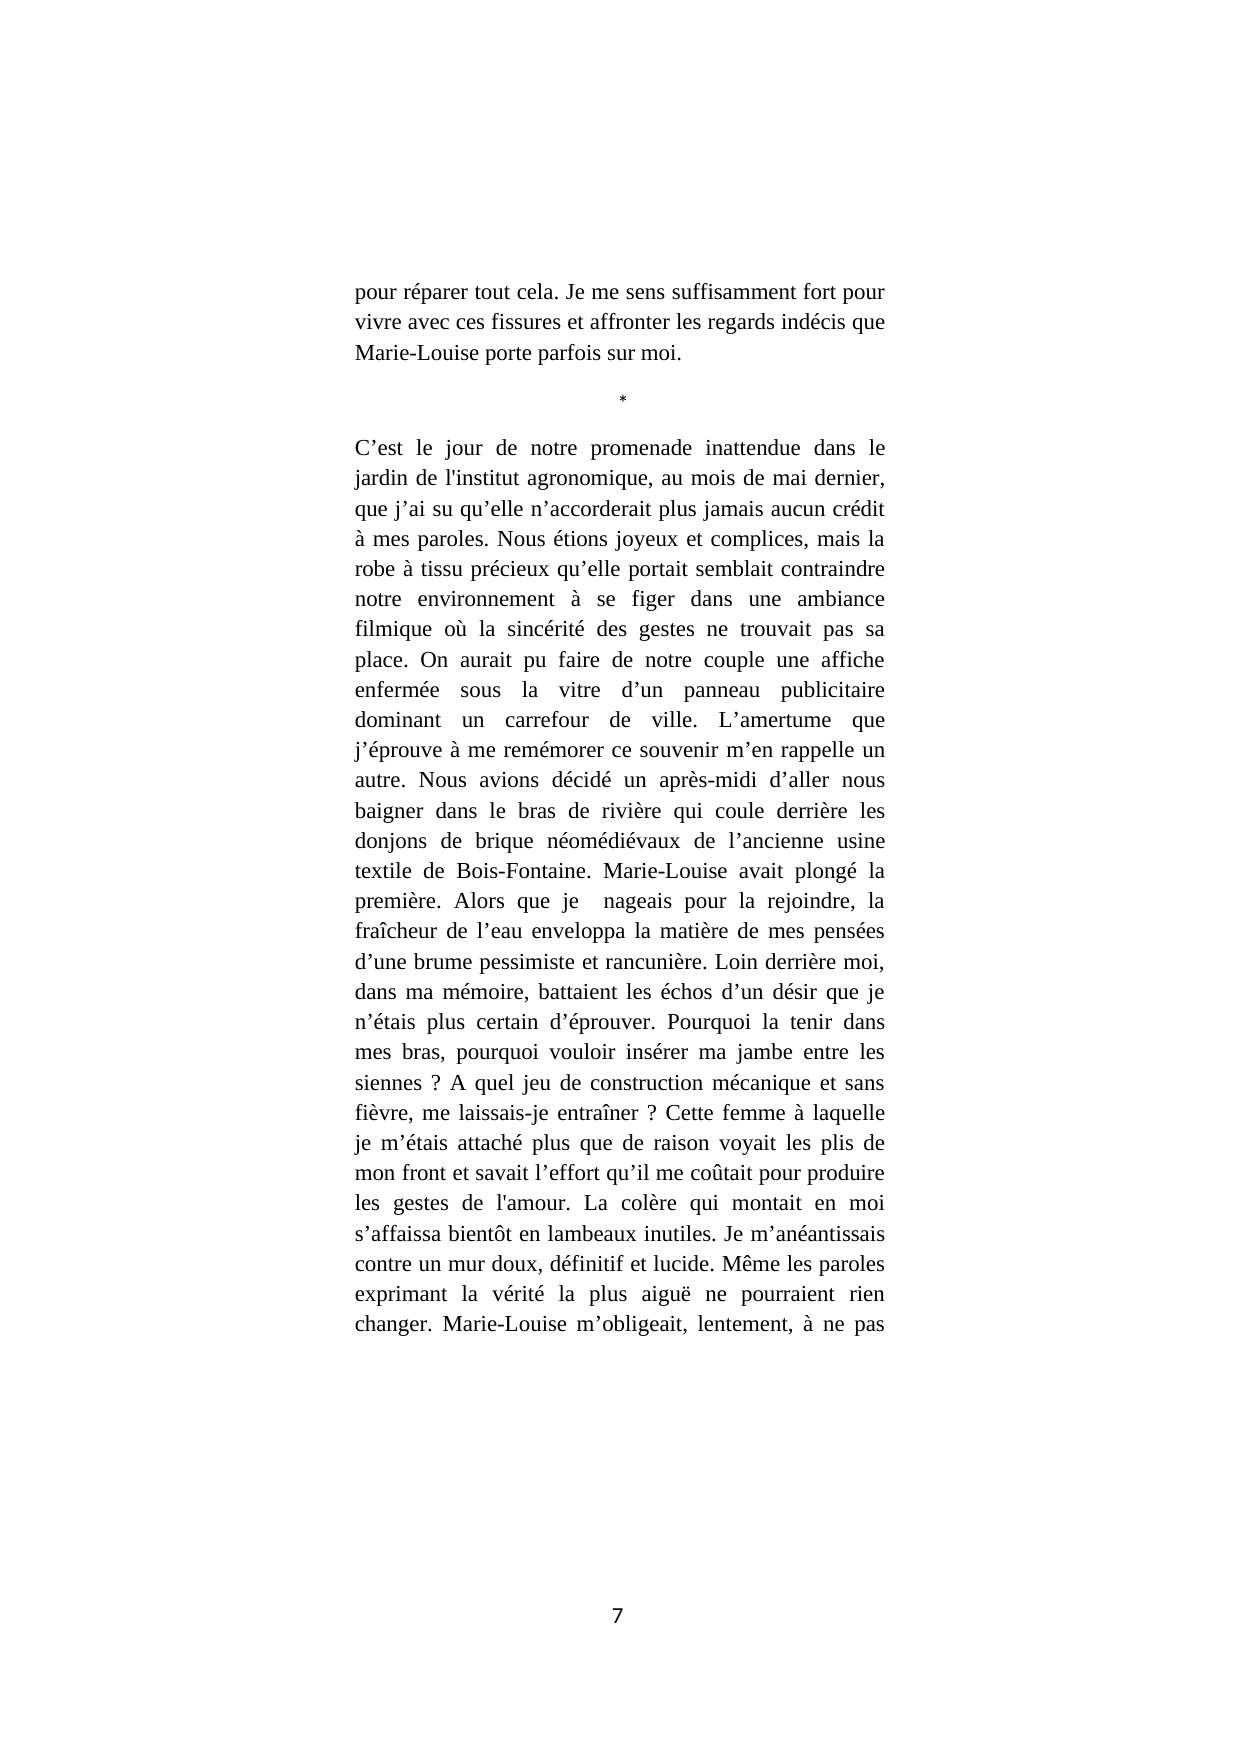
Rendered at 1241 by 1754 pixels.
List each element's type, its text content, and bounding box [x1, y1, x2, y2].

text * [148, 389, 1092, 418]
text pour réparer tout cela. Je me sens suffisamment fort pour vivre avec ces fissures et affronter les regards indécis que Marie-Louise porte parfois sur moi. [354, 278, 886, 365]
text C’est le jour de notre promenade inattendue dans le jardin de l'institut agronomique, au mois de mai dernier, que j’ai su qu’elle n’accorderait plus jamais aucun crédit à mes paroles. Nous étions joyeux et complices, mais la robe à tissu précieux qu’elle portait semblait contraindre notre environnement à se figer dans une ambiance filmique où la sincérité des gestes ne trouvait pas sa place. On aurait pu faire de notre couple une affiche enfermée sous la vitre d’un panneau publicitaire dominant un carrefour de ville. L’amertume que j’éprouve à me remémorer ce souvenir m’en rappelle un autre. Nous avions décidé un après-midi d’aller nous baigner dans le bras de rivière qui coule derrière les donjons de brique néomédiévaux de l’ancienne usine textile de Bois-Fontaine. Marie-Louise avait plongé la première. Alors que je nageais pour la rejoindre, la fraîcheur de l’eau enveloppa la matière de mes pensées d’une brume pessimiste et rancunière. Loin derrière moi, dans ma mémoire, battaient les échos d’un désir que je n’étais plus certain d’éprouver. Pourquoi la tenir dans mes bras, pourquoi vouloir insérer ma jambe entre les siennes ? A quel jeu de construction mécanique et sans fièvre, me laissais-je entraîner ? Cette femme à laquelle je m’étais attaché plus que de raison voyait les plis de mon front et savait l’effort qu’il me coûtait pour produire les gestes de l'amour. La colère qui montait en moi s’affaissa bientôt en lambeaux inutiles. Je m’anéantissais contre un mur doux, définitif et lucide. Même les paroles exprimant la vérité la plus aiguë ne pourraient rien changer. Marie-Louise m’obligeait, lentement, à ne pas [354, 434, 886, 1337]
